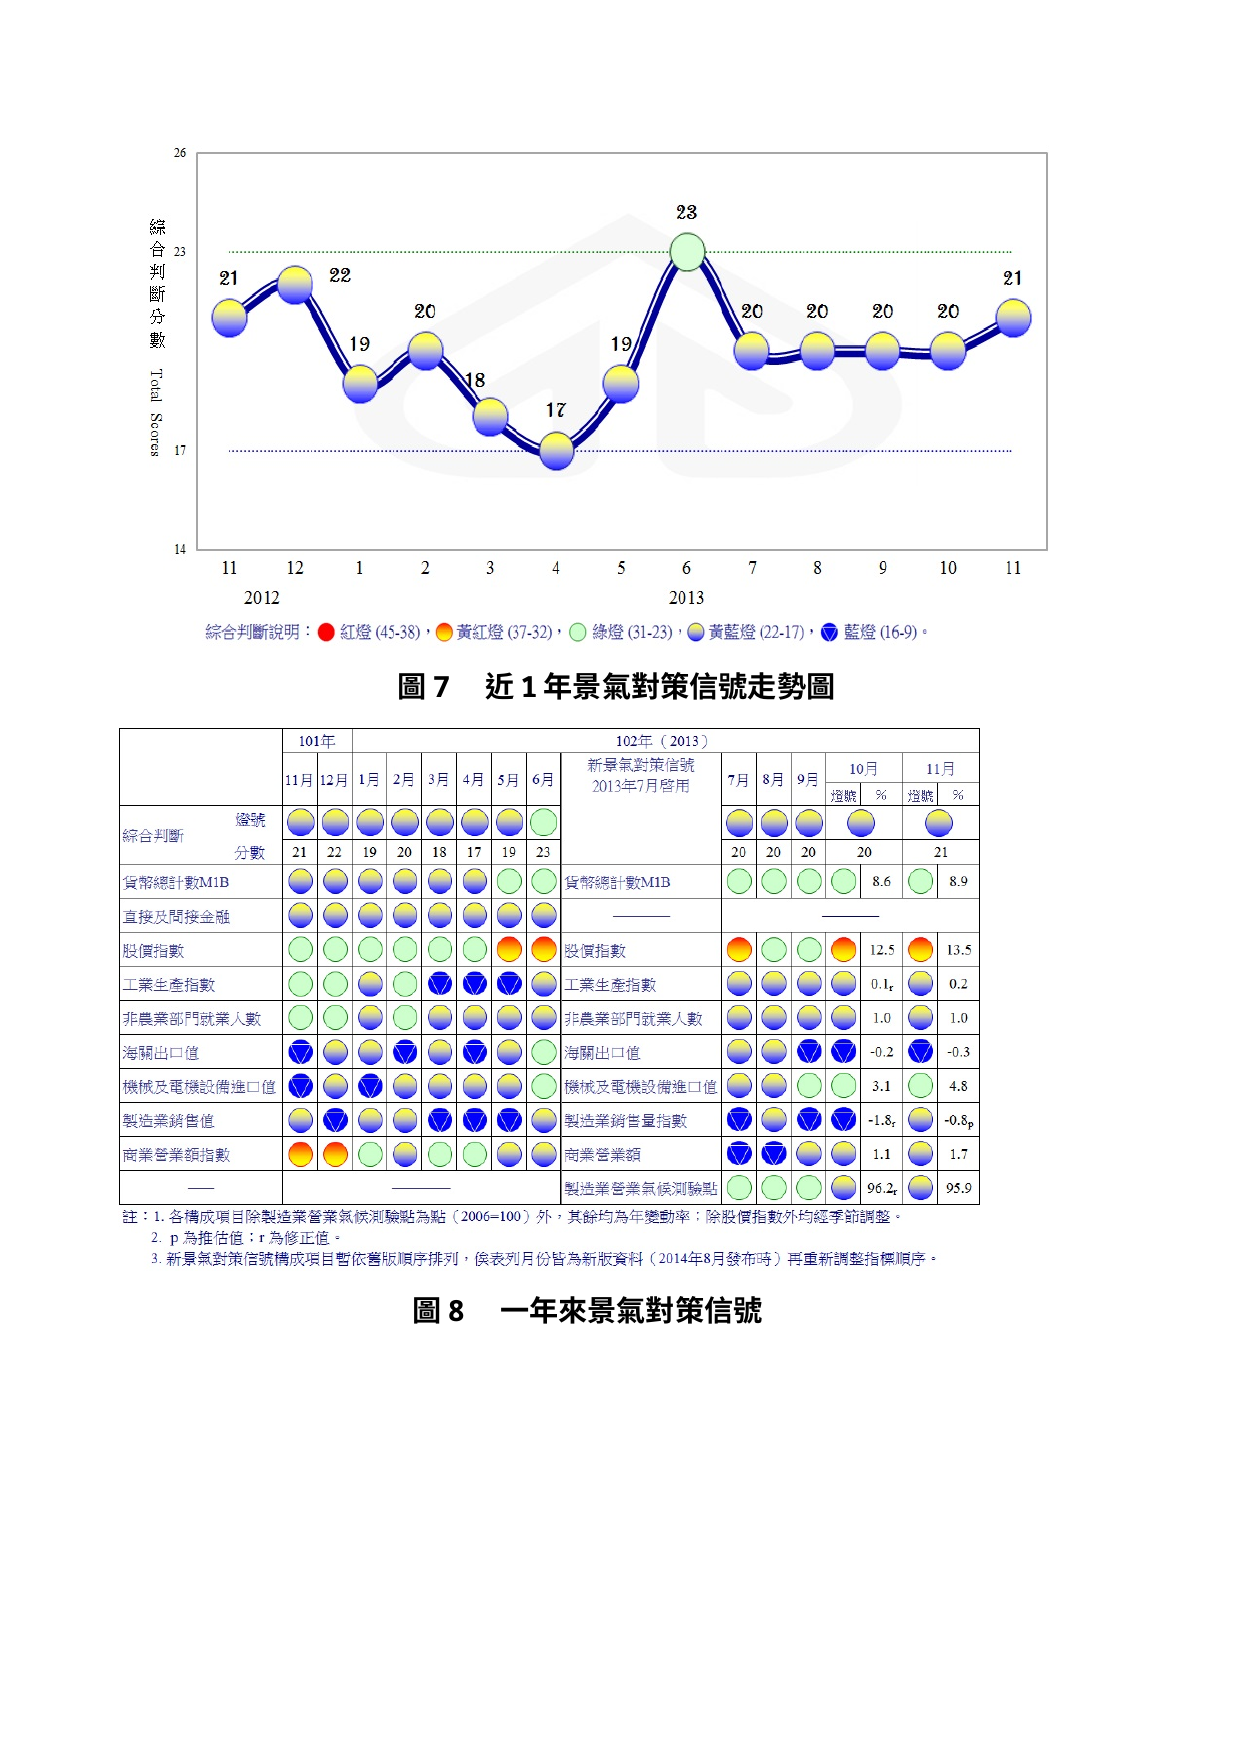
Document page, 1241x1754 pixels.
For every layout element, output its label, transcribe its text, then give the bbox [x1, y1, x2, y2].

text 圖8 一年來景氣對策信號 [81, 1296, 1152, 1327]
picture [147, 145, 1049, 648]
picture [118, 727, 983, 1271]
text 圖7 近1年景氣對策信號走勢圖 [81, 672, 1152, 704]
